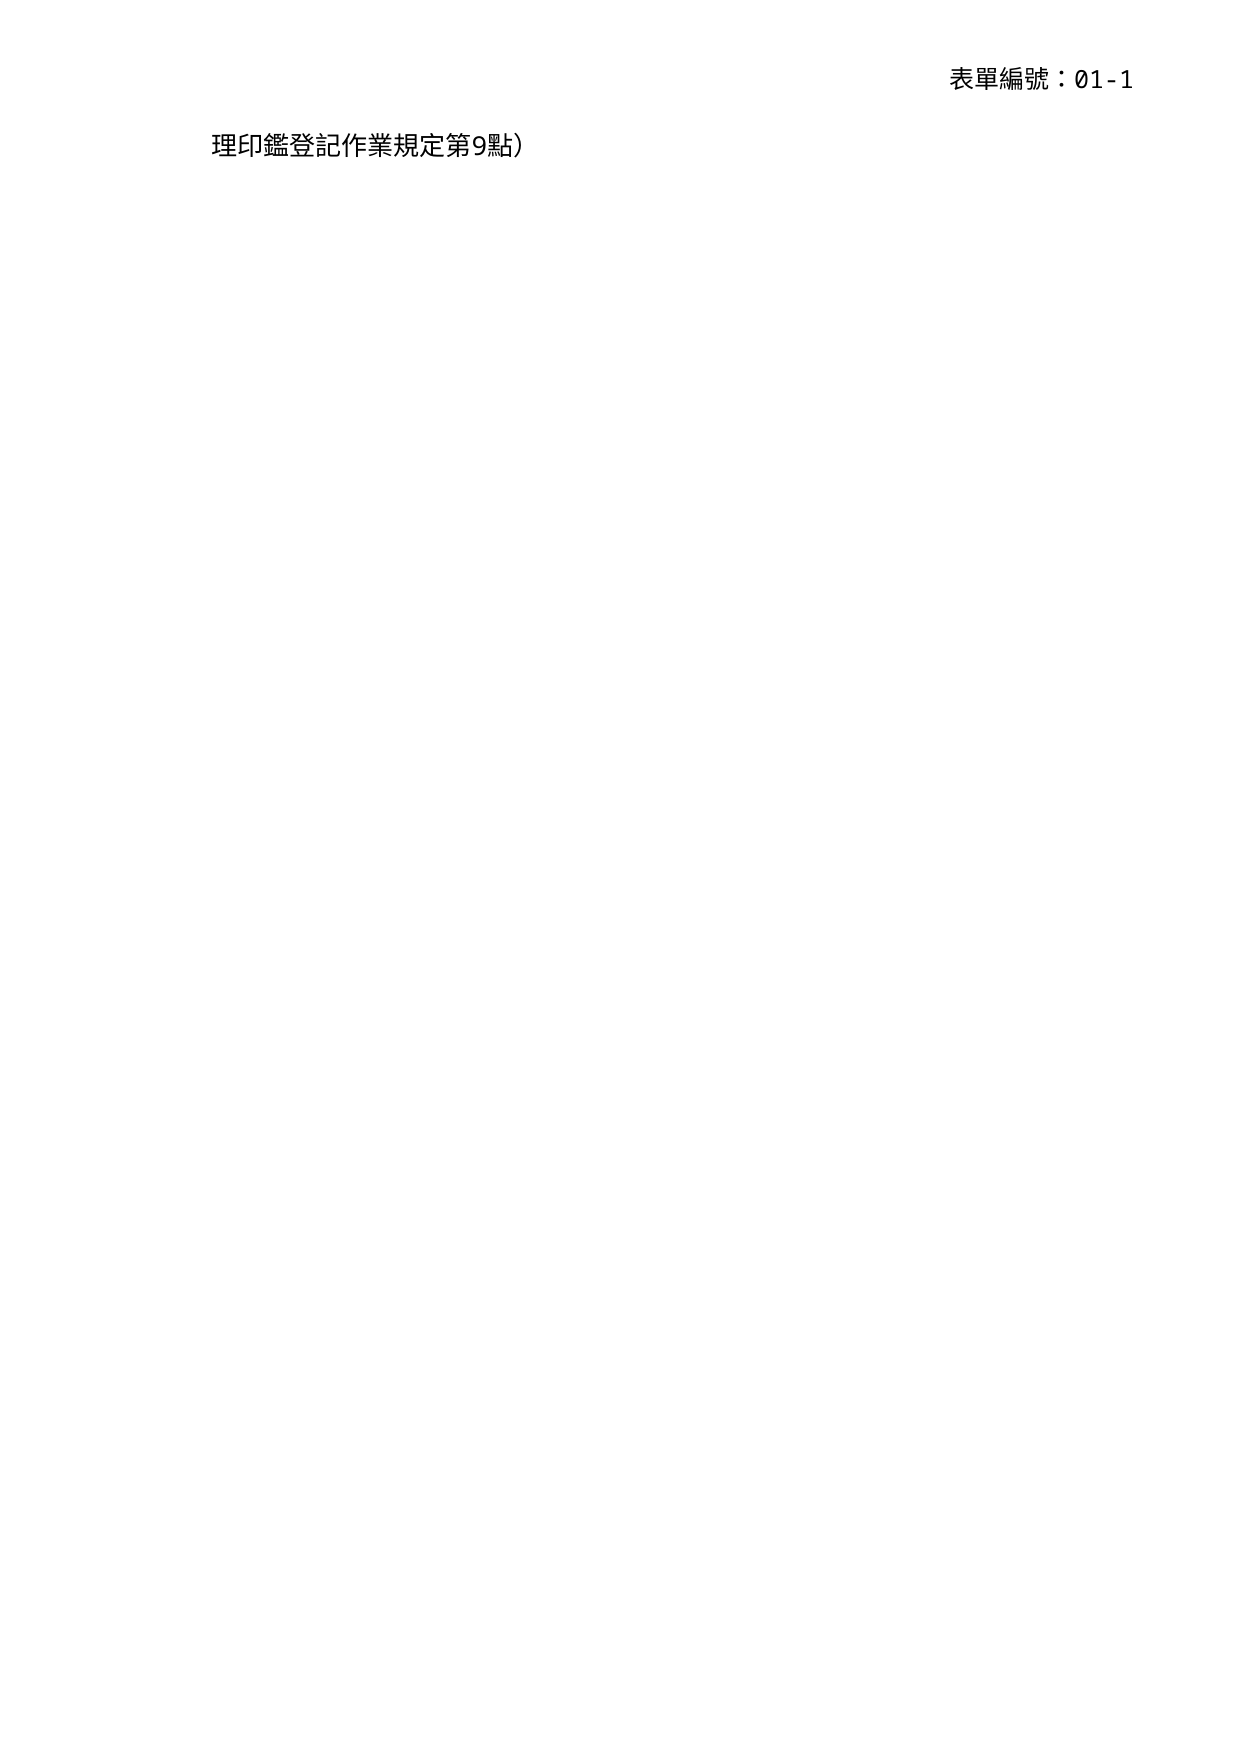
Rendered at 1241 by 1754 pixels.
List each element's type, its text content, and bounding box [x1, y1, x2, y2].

text 理印鑑登記作業規定第9點） [133, 125, 1092, 163]
